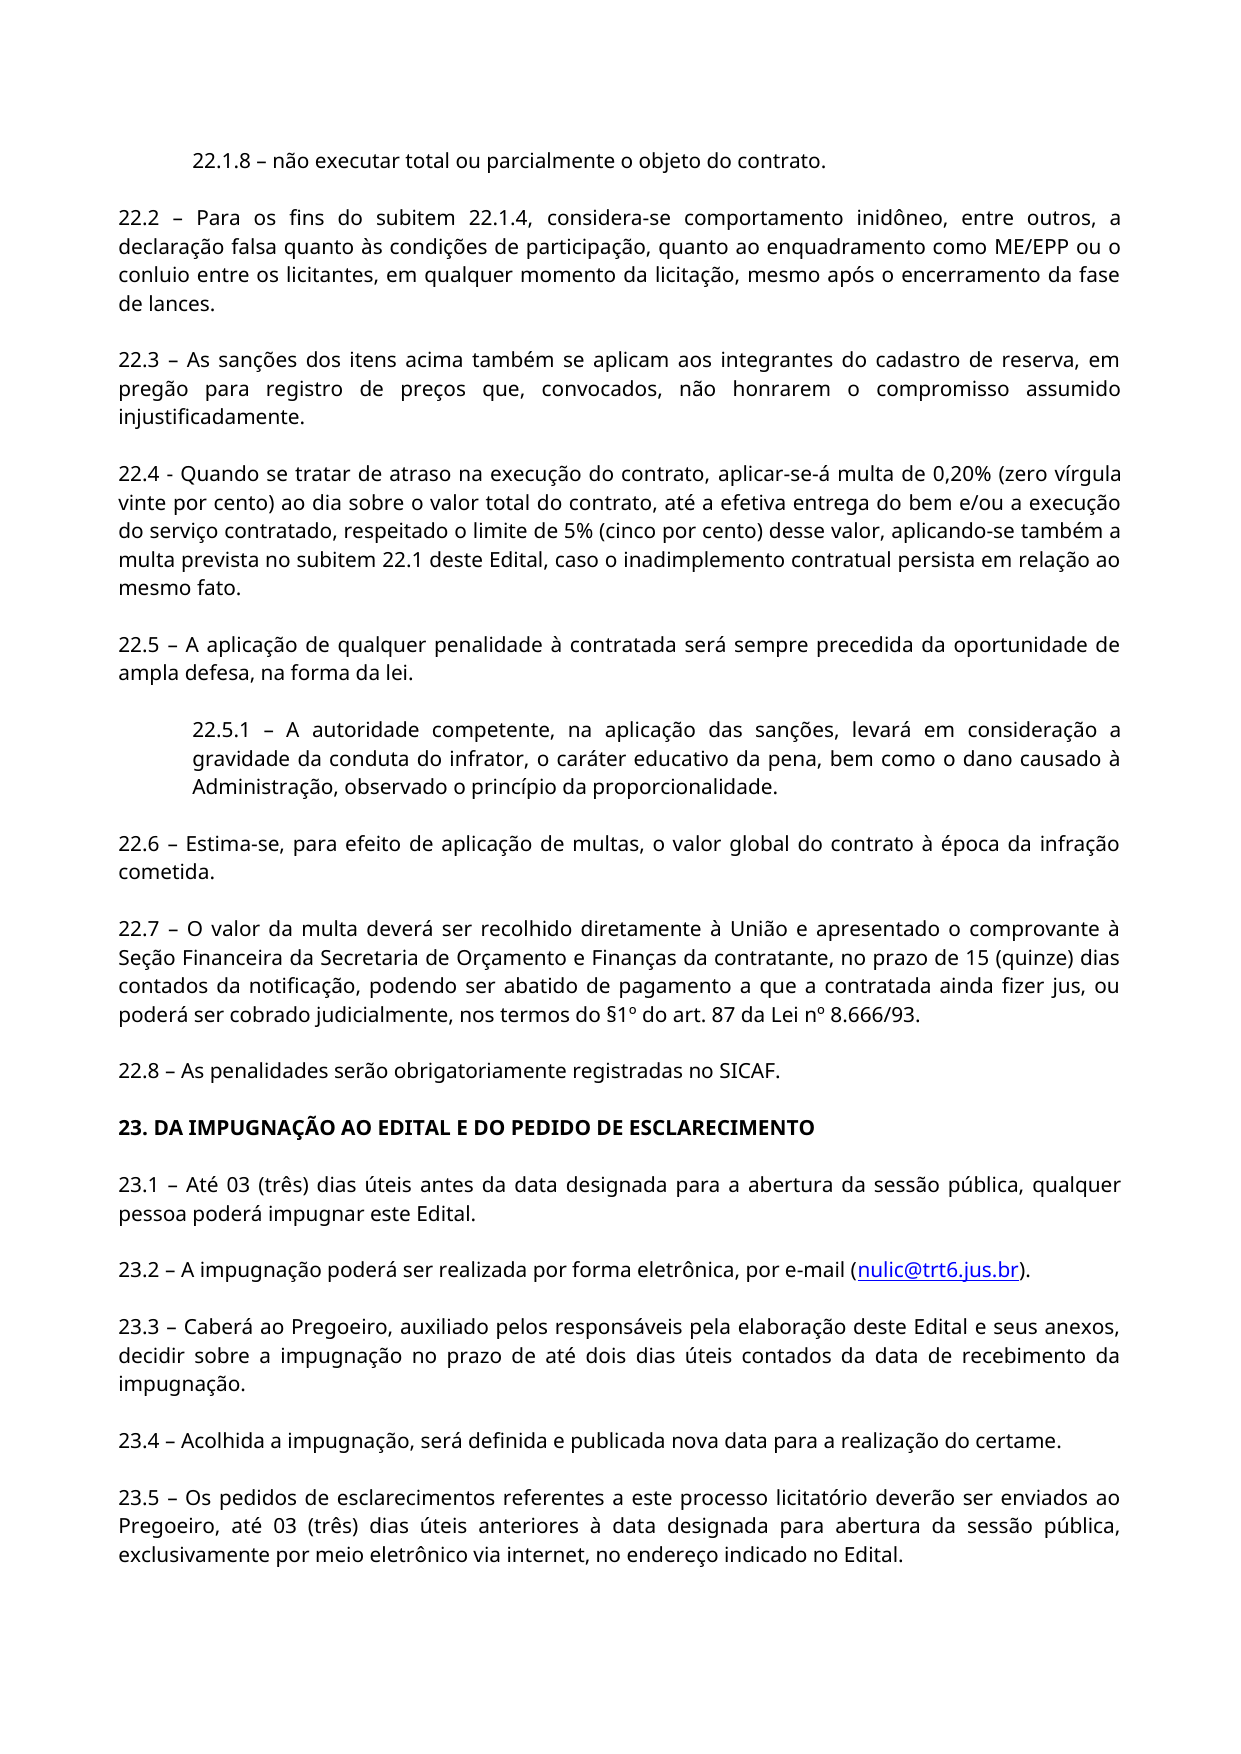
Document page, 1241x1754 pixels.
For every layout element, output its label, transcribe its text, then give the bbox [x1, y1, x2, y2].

text 22.6 – Estima-se, para efeito de aplicação de multas, o valor global do contrato à época da infração cometida. [118, 829, 1122, 886]
text 22.5.1 – A autoridade competente, na aplicação das sanções, levará em consideração a gravidade da conduta do infrator, o caráter educativo da pena, bem como o dano causado à Administração, observado o princípio da proporcionalidade. [192, 715, 1122, 801]
text 23.5 – Os pedidos de esclarecimentos referentes a este processo licitatório deverão ser enviados ao Pregoeiro, até 03 (três) dias úteis anteriores à data designada para abertura da sessão pública, exclusivamente por meio eletrônico via internet, no endereço indicado no Edital. [118, 1483, 1122, 1568]
text 22.4 - Quando se tratar de atraso na execução do contrato, aplicar-se-á multa de 0,20% (zero vírgula vinte por cento) ao dia sobre o valor total do contrato, até a efetiva entrega do bem e/ou a execução do serviço contratado, respeitado o limite de 5% (cinco por cento) desse valor, aplicando-se também a multa prevista no subitem 22.1 deste Edital, caso o inadimplemento contratual persista em relação ao mesmo fato. [118, 459, 1122, 602]
text 23. DA IMPUGNAÇÃO AO EDITAL E DO PEDIDO DE ESCLARECIMENTO [118, 1113, 1122, 1142]
text 22.5 – A aplicação de qualquer penalidade à contratada será sempre precedida da oportunidade de ampla defesa, na forma da lei. [118, 630, 1122, 687]
text 22.8 – As penalidades serão obrigatoriamente registradas no SICAF. [118, 1057, 1122, 1085]
text 23.1 – Até 03 (três) dias úteis antes da data designada para a abertura da sessão pública, qualquer pessoa poderá impugnar este Edital. [118, 1170, 1122, 1227]
text 22.1.8 – não executar total ou parcialmente o objeto do contrato. [192, 147, 1122, 175]
text 23.3 – Caberá ao Pregoeiro, auxiliado pelos responsáveis pela elaboração deste Edital e seus anexos, decidir sobre a impugnação no prazo de até dois dias úteis contados da data de recebimento da impugnação. [118, 1312, 1122, 1398]
text 22.2 – Para os fins do subitem 22.1.4, considera-se comportamento inidôneo, entre outros, a declaração falsa quanto às condições de participação, quanto ao enquadramento como ME/EPP ou o conluio entre os licitantes, em qualquer momento da licitação, mesmo após o encerramento da fase de lances. [118, 203, 1122, 317]
text 22.7 – O valor da multa deverá ser recolhido diretamente à União e apresentado o comprovante à Seção Financeira da Secretaria de Orçamento e Finanças da contratante, no prazo de 15 (quinze) dias contados da notificação, podendo ser abatido de pagamento a que a contratada ainda fizer jus, ou poderá ser cobrado judicialmente, nos termos do §1º do art. 87 da Lei nº 8.666/93. [118, 914, 1122, 1028]
text 22.3 – As sanções dos itens acima também se aplicam aos integrantes do cadastro de reserva, em pregão para registro de preços que, convocados, não honrarem o compromisso assumido injustificadamente. [118, 346, 1122, 431]
text 23.2 – A impugnação poderá ser realizada por forma eletrônica, por e-mail (nulic@trt6.jus.br). [118, 1256, 1122, 1284]
text 23.4 – Acolhida a impugnação, será definida e publicada nova data para a realização do certame. [118, 1426, 1122, 1455]
